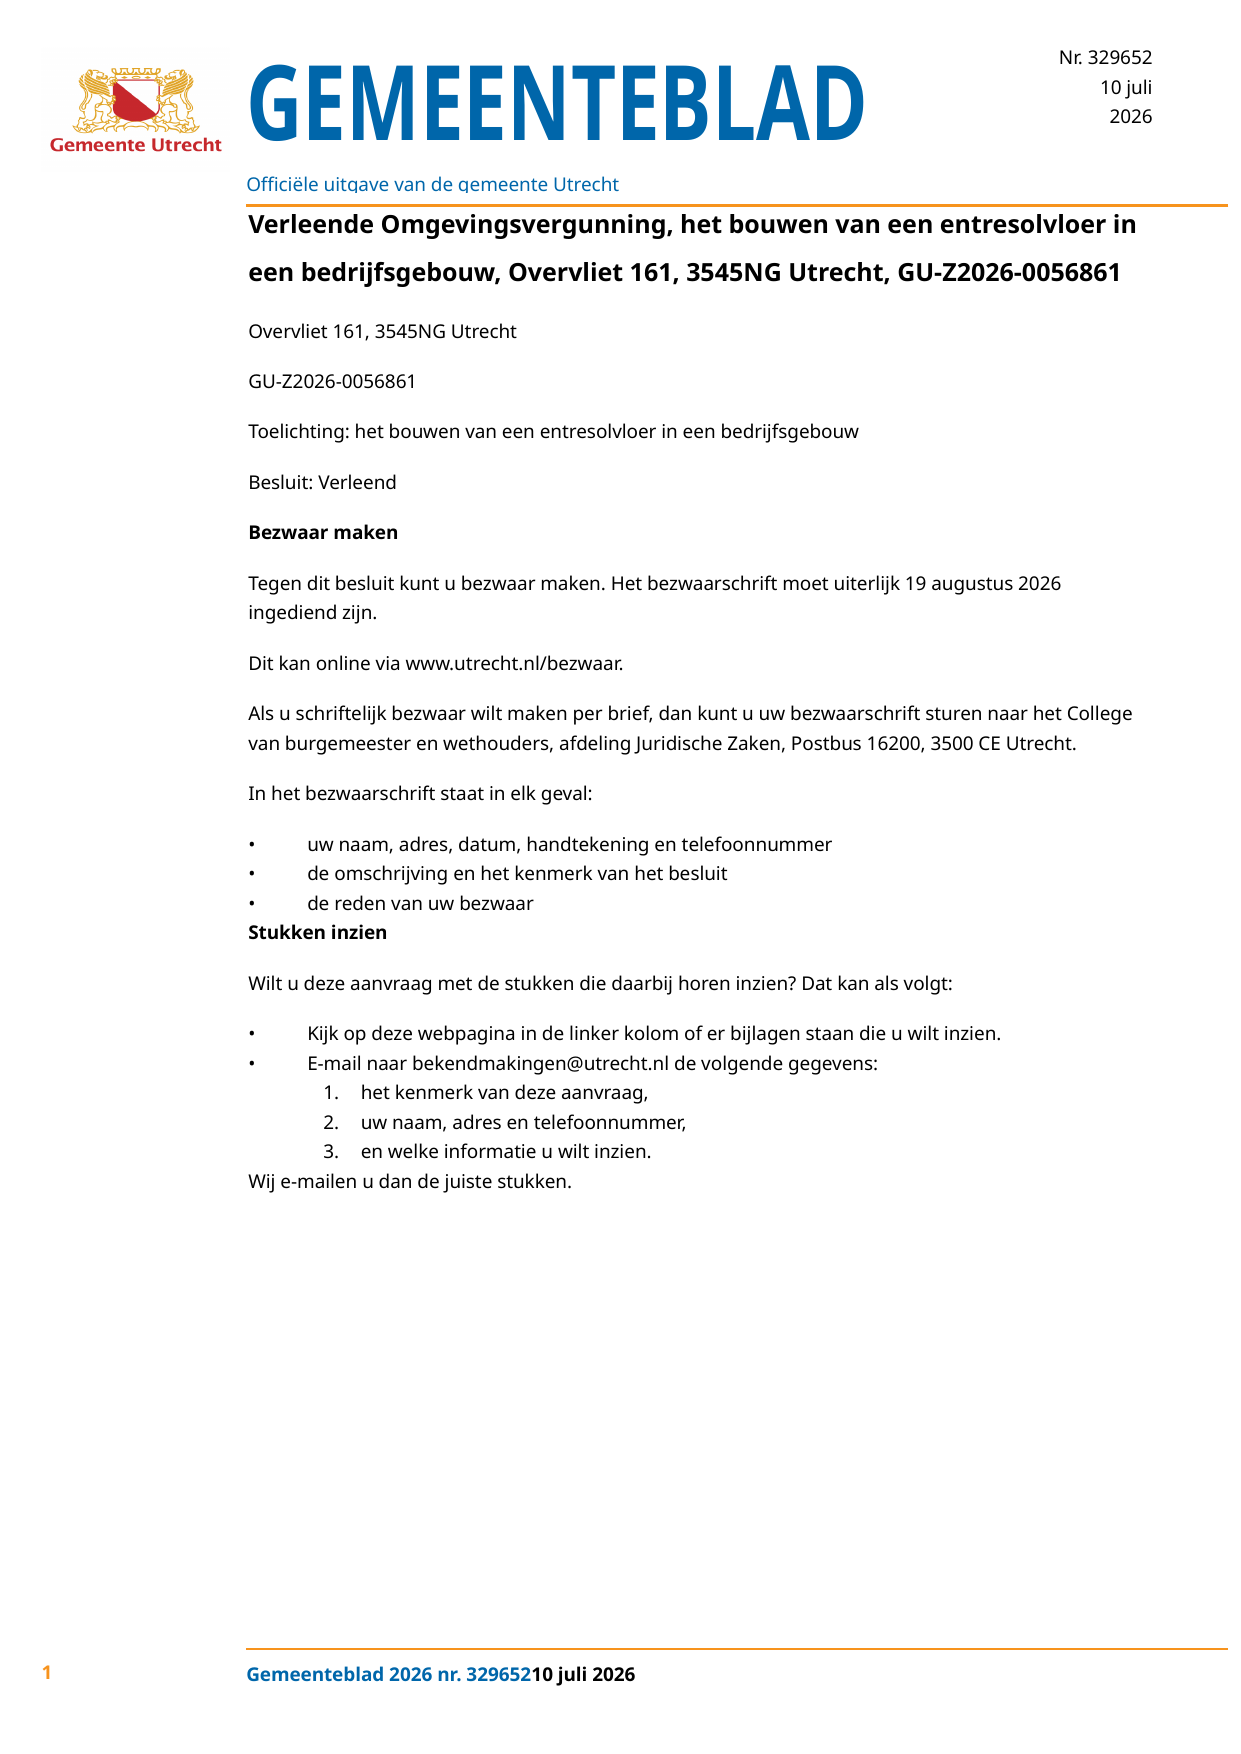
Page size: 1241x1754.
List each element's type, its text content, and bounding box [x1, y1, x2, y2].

text In het bezwaarschrift staat in elk geval: [248, 780, 1152, 806]
text Overvliet 161, 3545NG Utrecht [248, 318, 1152, 344]
list Kijk op deze webpagina in de linker kolom of er bijlagen staan die u wilt inzien. [248, 1020, 1152, 1046]
list de reden van uw bezwaar [248, 890, 1152, 916]
list de omschrijving en het kenmerk van het besluit [248, 860, 1152, 886]
text Stukken inzien [248, 919, 1152, 945]
text GU-Z2026-0056861 [248, 368, 1152, 394]
list uw naam, adres, datum, handtekening en telefoonnummer [248, 831, 1152, 857]
text Toelichting: het bouwen van een entresolvloer in een bedrijfsgebouw [248, 419, 1152, 444]
list en welke informatie u wilt inzien. [323, 1139, 1152, 1164]
text Wilt u deze aanvraag met de stukken die daarbij horen inzien? Dat kan als volgt: [248, 970, 1152, 996]
list E-mail naar bekendmakingen@utrecht.nl de volgende gegevens: [248, 1050, 1152, 1076]
text Verleende Omgevingsvergunning, het bouwen van een entresolvloer in een bedrijfsgebouw, Overvliet 161, 3545NG Utrecht, GU-Z2026-0056861 [248, 207, 1152, 288]
text Als u schriftelijk bezwaar wilt maken per brief, dan kunt u uw bezwaarschrift sturen naar het College van burgemeester en wethouders, afdeling Juridische Zaken, Postbus 16200, 3500 CE Utrecht. [248, 700, 1152, 756]
text Bezwaar maken [248, 519, 1152, 545]
picture [41, 47, 231, 172]
text Tegen dit besluit kunt u bezwaar maken. Het bezwaarschrift moet uiterlijk 19 augustus 2026 ingediend zijn. [248, 570, 1152, 625]
list het kenmerk van deze aanvraag, [323, 1079, 1152, 1105]
text Dit kan online via www.utrecht.nl/bezwaar. [248, 650, 1152, 676]
text Wij e-mailen u dan de juiste stukken. [248, 1168, 1152, 1194]
text Besluit: Verleend [248, 469, 1152, 495]
list uw naam, adres en telefoonnummer, [323, 1109, 1152, 1135]
